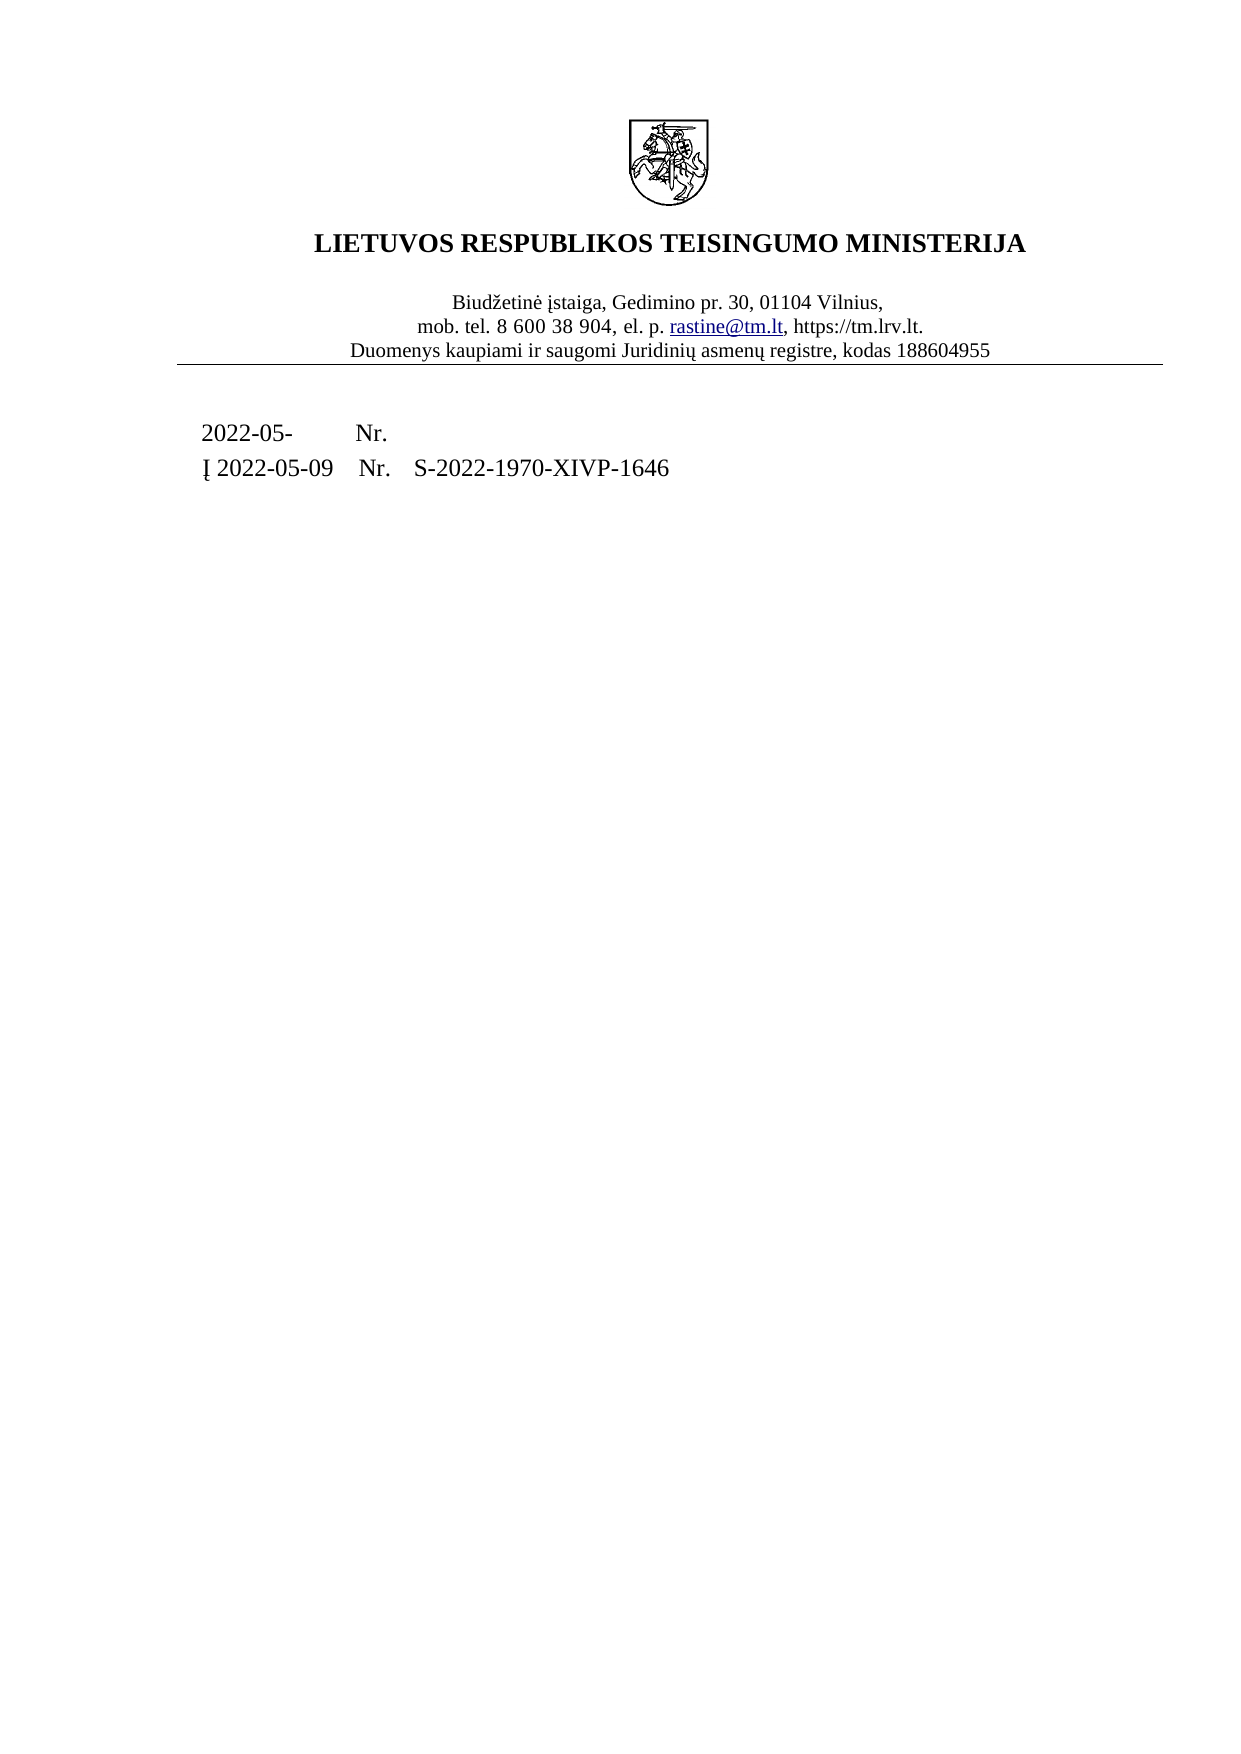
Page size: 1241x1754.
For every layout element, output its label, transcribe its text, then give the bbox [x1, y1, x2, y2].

table_cell Į 2022-05-09 Nr. S-2022-1970-XIVP-1646 [177, 453, 694, 489]
table_header 2022-05- Nr. [177, 418, 694, 453]
